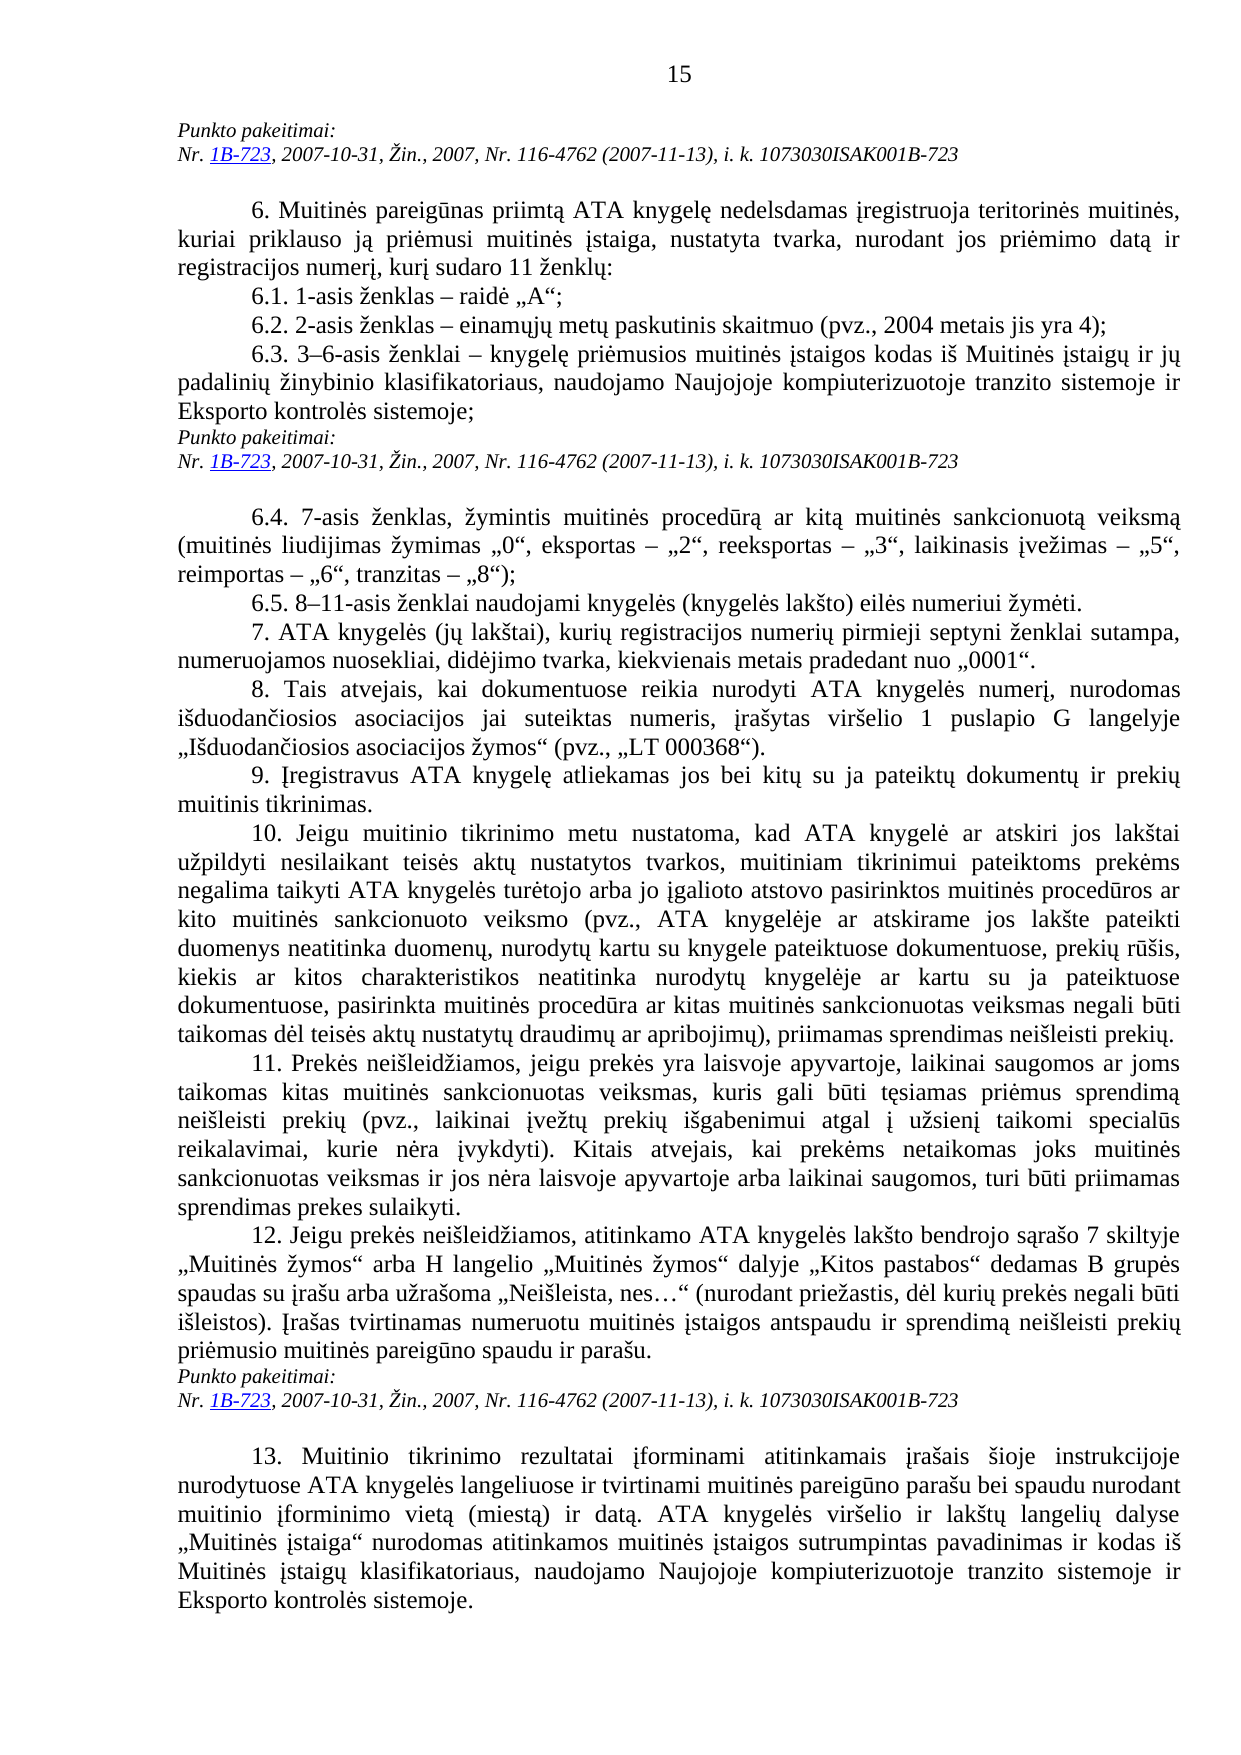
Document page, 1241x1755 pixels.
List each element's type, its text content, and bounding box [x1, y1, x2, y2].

text Punkto pakeitimai: [177, 118, 1181, 142]
text 8. Tais atvejais, kai dokumentuose reikia nurodyti ATA knygelės numerį, nurodomas išduodančiosios asociacijos jai suteiktas numeris, įrašytas viršelio 1 puslapio G langelyje „Išduodančiosios asociacijos žymos“ (pvz., „LT 000368“). [177, 674, 1181, 761]
text Nr. 1B-723, 2007-10-31, Žin., 2007, Nr. 116-4762 (2007-11-13), i. k. 1073030ISAK001B-723 [177, 1388, 1181, 1412]
text 10. Jeigu muitinio tikrinimo metu nustatoma, kad ATA knygelė ar atskiri jos lakštai užpildyti nesilaikant teisės aktų nustatytos tvarkos, muitiniam tikrinimui pateiktoms prekėms negalima taikyti ATA knygelės turėtojo arba jo įgalioto atstovo pasirinktos muitinės procedūros ar kito muitinės sankcionuoto veiksmo (pvz., ATA knygelėje ar atskirame jos lakšte pateikti duomenys neatitinka duomenų, nurodytų kartu su knygele pateiktuose dokumentuose, prekių rūšis, kiekis ar kitos charakteristikos neatitinka nurodytų knygelėje ar kartu su ja pateiktuose dokumentuose, pasirinkta muitinės procedūra ar kitas muitinės sankcionuotas veiksmas negali būti taikomas dėl teisės aktų nustatytų draudimų ar apribojimų), priimamas sprendimas neišleisti prekių. [177, 818, 1181, 1048]
text 6.1. 1-asis ženklas – raidė „A“; [177, 281, 1181, 310]
text 6.4. 7-asis ženklas, žymintis muitinės procedūrą ar kitą muitinės sankcionuotą veiksmą (muitinės liudijimas žymimas „0“, eksportas – „2“, reeksportas – „3“, laikinasis įvežimas – „5“, reimportas – „6“, tranzitas – „8“); [177, 502, 1181, 588]
text Nr. 1B-723, 2007-10-31, Žin., 2007, Nr. 116-4762 (2007-11-13), i. k. 1073030ISAK001B-723 [177, 142, 1181, 166]
text 6.2. 2-asis ženklas – einamųjų metų paskutinis skaitmuo (pvz., 2004 metais jis yra 4); [177, 310, 1181, 339]
text 6.3. 3–6-asis ženklai – knygelę priėmusios muitinės įstaigos kodas iš Muitinės įstaigų ir jų padalinių žinybinio klasifikatoriaus, naudojamo Naujojoje kompiuterizuotoje tranzito sistemoje ir Eksporto kontrolės sistemoje; [177, 339, 1181, 425]
text 9. Įregistravus ATA knygelę atliekamas jos bei kitų su ja pateiktų dokumentų ir prekių muitinis tikrinimas. [177, 761, 1181, 818]
text 7. ATA knygelės (jų lakštai), kurių registracijos numerių pirmieji septyni ženklai sutampa, numeruojamos nuosekliai, didėjimo tvarka, kiekvienais metais pradedant nuo „0001“. [177, 617, 1181, 674]
text Punkto pakeitimai: [177, 425, 1181, 449]
text 11. Prekės neišleidžiamos, jeigu prekės yra laisvoje apyvartoje, laikinai saugomos ar joms taikomas kitas muitinės sankcionuotas veiksmas, kuris gali būti tęsiamas priėmus sprendimą neišleisti prekių (pvz., laikinai įvežtų prekių išgabenimui atgal į užsienį taikomi specialūs reikalavimai, kurie nėra įvykdyti). Kitais atvejais, kai prekėms netaikomas joks muitinės sankcionuotas veiksmas ir jos nėra laisvoje apyvartoje arba laikinai saugomos, turi būti priimamas sprendimas prekes sulaikyti. [177, 1048, 1181, 1221]
text 13. Muitinio tikrinimo rezultatai įforminami atitinkamais įrašais šioje instrukcijoje nurodytuose ATA knygelės langeliuose ir tvirtinami muitinės pareigūno parašu bei spaudu nurodant muitinio įforminimo vietą (miestą) ir datą. ATA knygelės viršelio ir lakštų langelių dalyse „Muitinės įstaiga“ nurodomas atitinkamos muitinės įstaigos sutrumpintas pavadinimas ir kodas iš Muitinės įstaigų klasifikatoriaus, naudojamo Naujojoje kompiuterizuotoje tranzito sistemoje ir Eksporto kontrolės sistemoje. [177, 1441, 1181, 1614]
text Nr. 1B-723, 2007-10-31, Žin., 2007, Nr. 116-4762 (2007-11-13), i. k. 1073030ISAK001B-723 [177, 449, 1181, 473]
text Punkto pakeitimai: [177, 1364, 1181, 1388]
text 6. Muitinės pareigūnas priimtą ATA knygelę nedelsdamas įregistruoja teritorinės muitinės, kuriai priklauso ją priėmusi muitinės įstaiga, nustatyta tvarka, nurodant jos priėmimo datą ir registracijos numerį, kurį sudaro 11 ženklų: [177, 195, 1181, 281]
text 6.5. 8–11-asis ženklai naudojami knygelės (knygelės lakšto) eilės numeriui žymėti. [177, 588, 1181, 617]
text 12. Jeigu prekės neišleidžiamos, atitinkamo ATA knygelės lakšto bendrojo sąrašo 7 skiltyje „Muitinės žymos“ arba H langelio „Muitinės žymos“ dalyje „Kitos pastabos“ dedamas B grupės spaudas su įrašu arba užrašoma „Neišleista, nes…“ (nurodant priežastis, dėl kurių prekės negali būti išleistos). Įrašas tvirtinamas numeruotu muitinės įstaigos antspaudu ir sprendimą neišleisti prekių priėmusio muitinės pareigūno spaudu ir parašu. [177, 1221, 1181, 1364]
